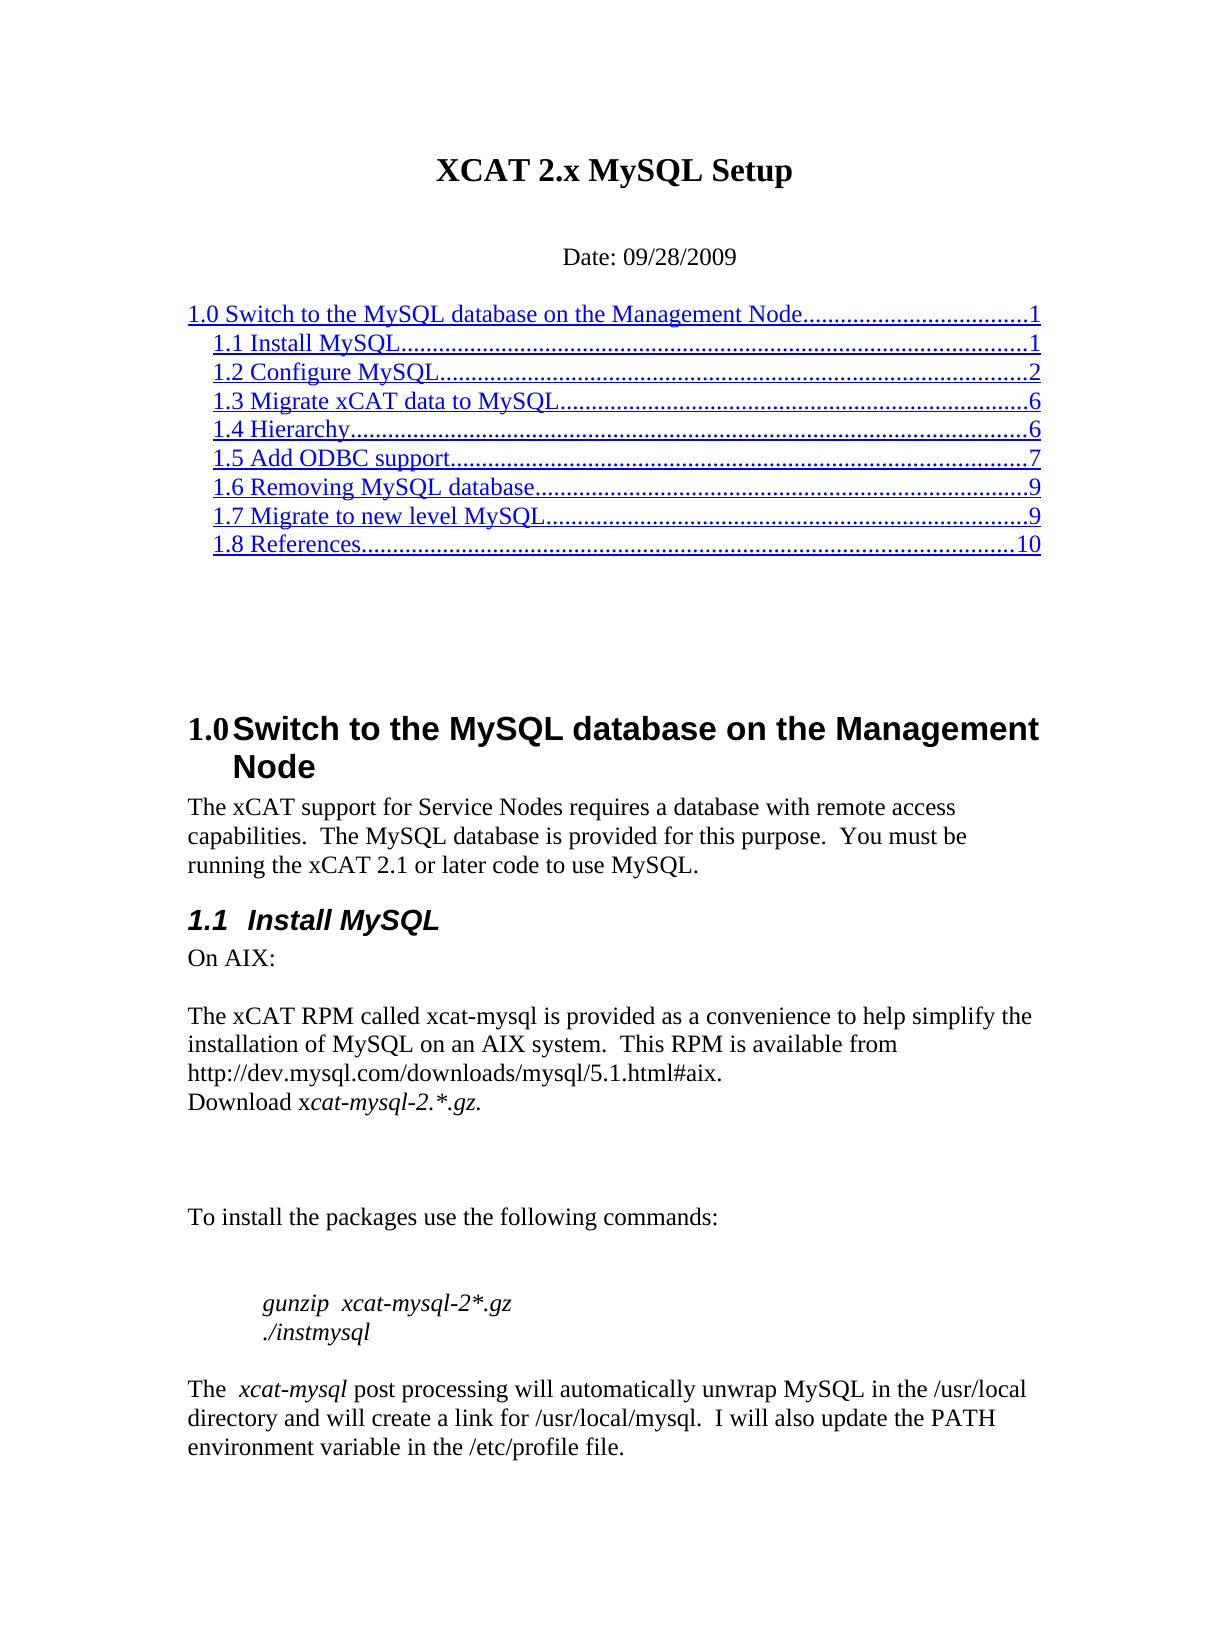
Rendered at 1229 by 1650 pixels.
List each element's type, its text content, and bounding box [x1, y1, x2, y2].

text 1.6 Removing MySQL database 9 [212, 472, 1041, 497]
text 1.3 Migrate xCAT data to MySQL 6 [212, 386, 1041, 411]
text 1.7 Migrate to new level MySQL 9 [212, 501, 1041, 526]
text The xCAT support for Service Nodes requires a database with remote access capabilities. The MySQL database is provided for this purpose. You must be running the xCAT 2.1 or later code to use MySQL. [187, 792, 1041, 878]
text Download xcat-mysql-2.*.gz. [187, 1087, 1041, 1116]
text 1.0 Switch to the MySQL database on the Management Node 1 [187, 299, 1041, 324]
text To install the packages use the following commands: [187, 1202, 1041, 1231]
subtitle Switch to the MySQL database on the Management Node [187, 709, 1041, 786]
subtitle Install MySQL [187, 903, 1041, 937]
text gunzip xcat-mysql-2*.gz [262, 1288, 1041, 1317]
text The xcat-mysql post processing will automatically unwrap MySQL in the /usr/local directory and will create a link for /usr/local/mysql. I will also update the PATH environment variable in the /etc/profile file. [187, 1374, 1041, 1461]
text 1.8 References 10 [212, 529, 1041, 554]
text On AIX: [187, 943, 1041, 972]
text The xCAT RPM called xcat-mysql is provided as a convenience to help simplify the installation of MySQL on an AIX system. This RPM is available from http://dev.mysql.com/downloads/mysql/5.1.html#aix. [187, 1001, 1041, 1087]
text Date: 09/28/2009 [562, 242, 1041, 271]
text 1.5 Add ODBC support 7 [212, 443, 1041, 468]
text 1.2 Configure MySQL 2 [212, 357, 1041, 382]
text 1.1 Install MySQL 1 [212, 328, 1041, 353]
text XCAT 2.x MySQL Setup [187, 150, 1041, 188]
text 1.4 Hierarchy 6 [212, 414, 1041, 439]
text ./instmysql [262, 1317, 1041, 1346]
